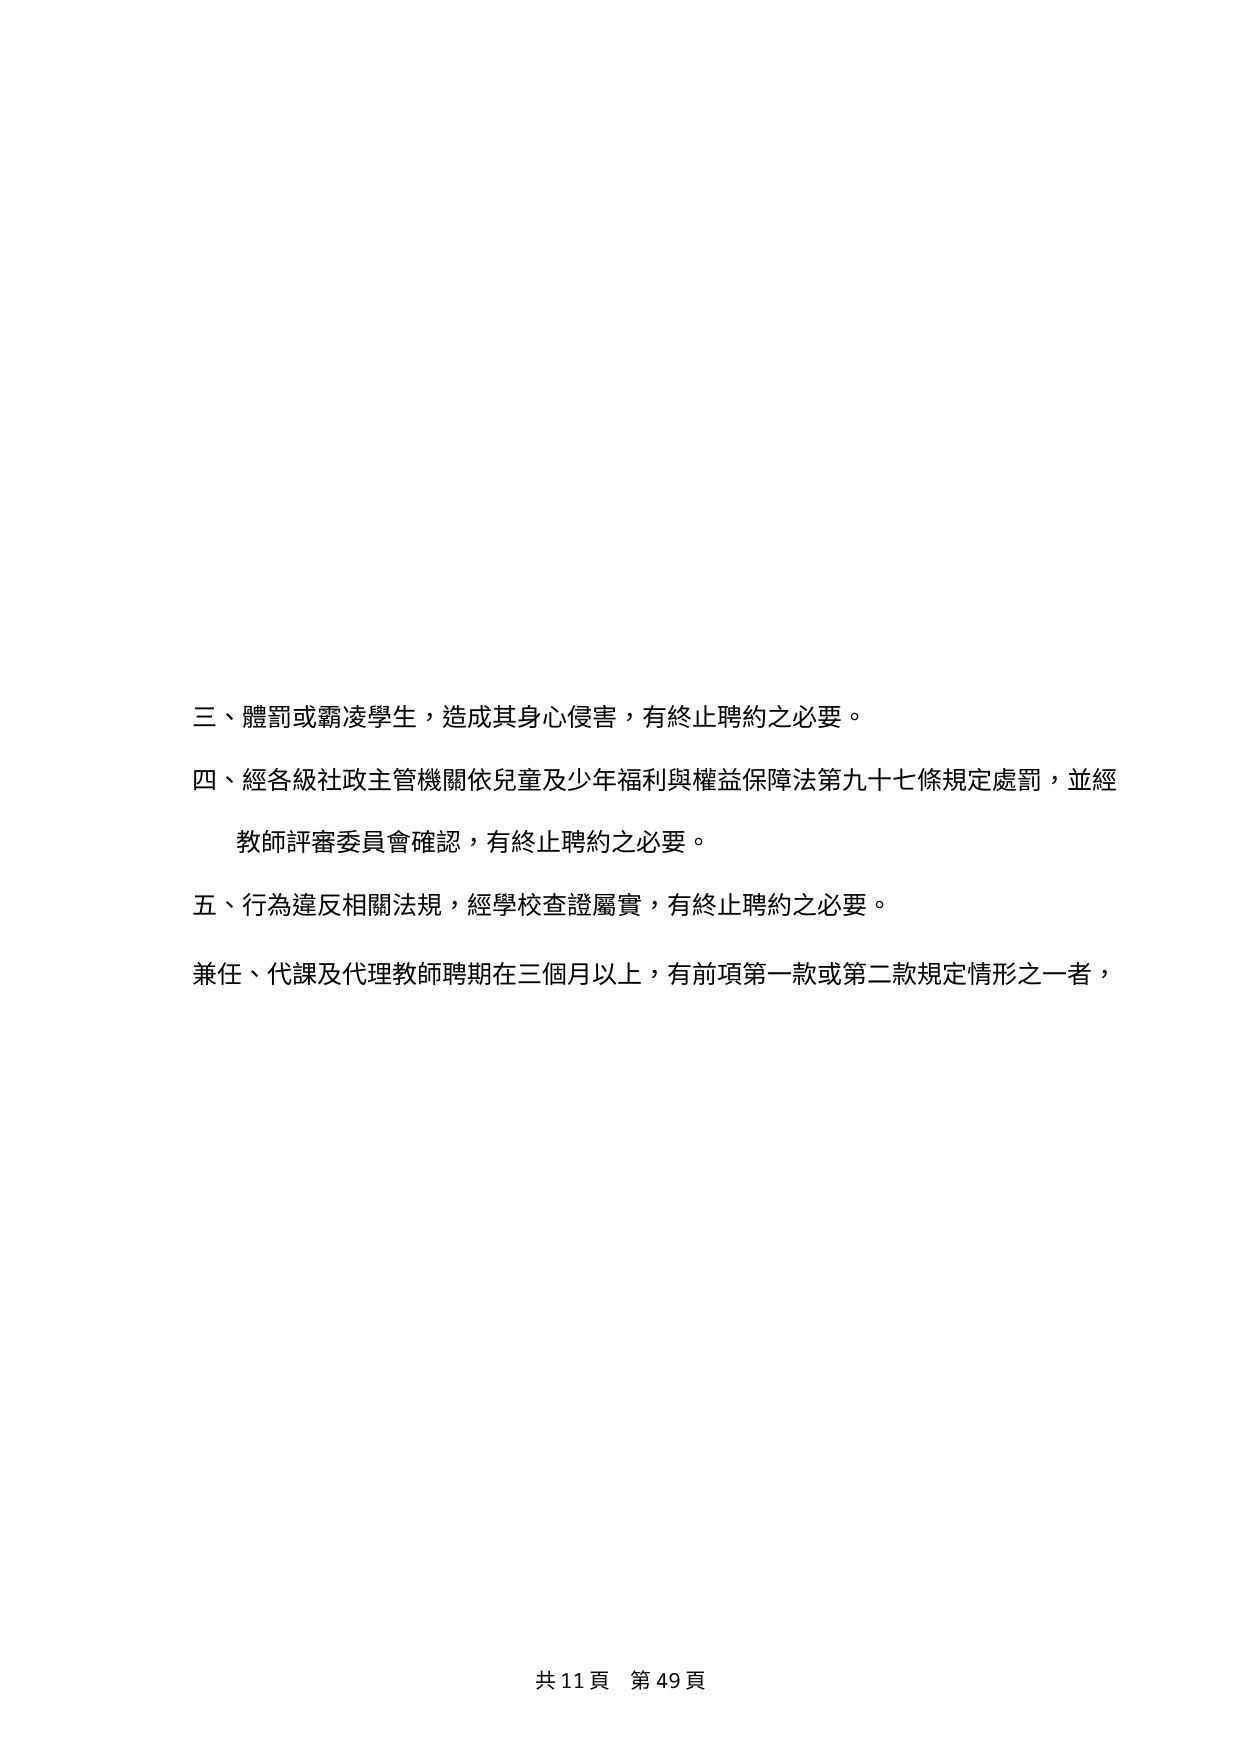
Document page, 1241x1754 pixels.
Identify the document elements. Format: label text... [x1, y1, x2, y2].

text 兼任、代課及代理教師聘期在三個月以上，有前項第一款或第二款規定情形之一者， [192, 931, 1122, 994]
text 三、體罰或霸凌學生，造成其身心侵害，有終止聘約之必要。 [192, 674, 1122, 737]
text 四、經各級社政主管機關依兒童及少年福利與權益保障法第九十七條規定處罰，並經教師評審委員會確認，有終止聘約之必要。 [192, 737, 1122, 862]
text 五、行為違反相關法規，經學校查證屬實，有終止聘約之必要。 [192, 862, 1122, 924]
